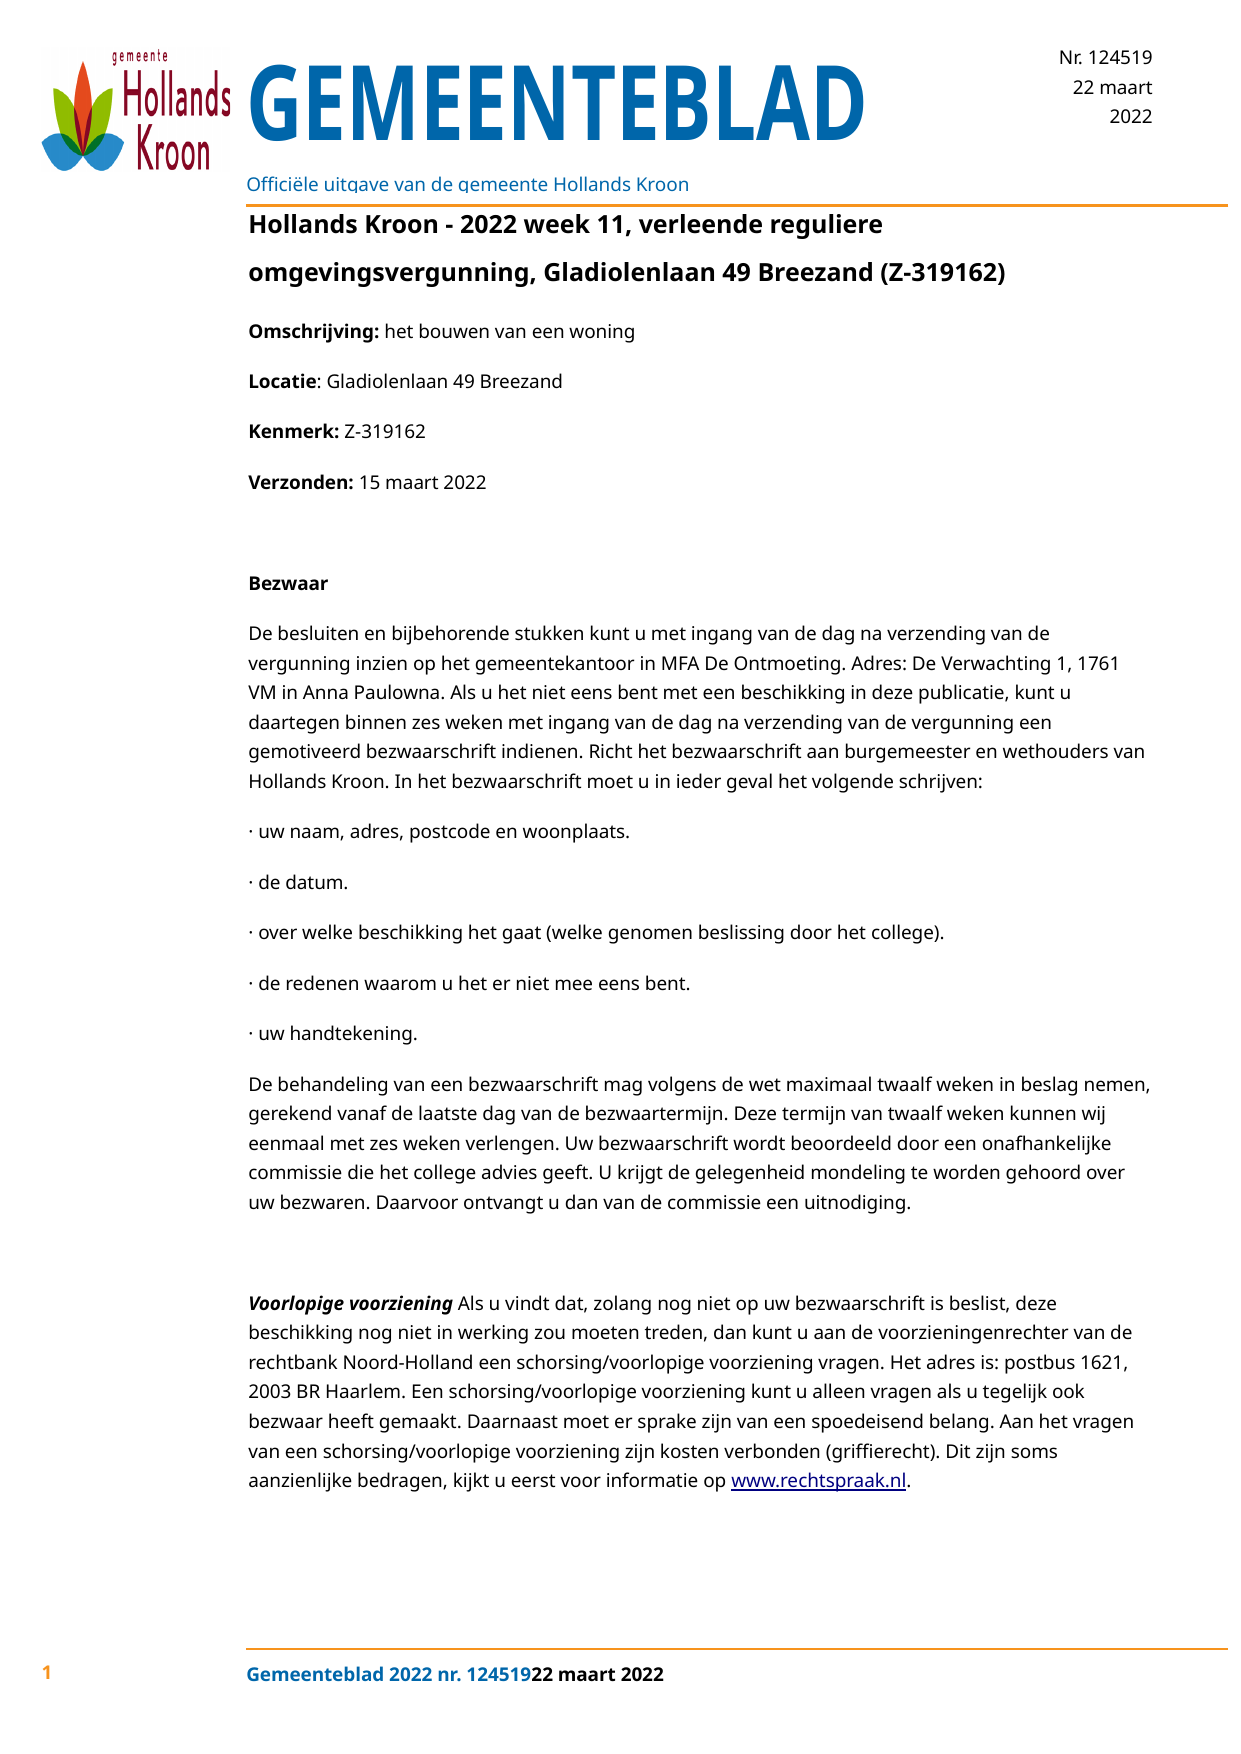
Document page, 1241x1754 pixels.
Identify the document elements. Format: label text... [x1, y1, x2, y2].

text Kenmerk: Z-319162 [248, 419, 1152, 444]
text · de redenen waarom u het er niet mee eens bent. [248, 970, 1152, 996]
text Locatie: Gladiolenlaan 49 Breezand [248, 368, 1152, 394]
text Omschrijving: het bouwen van een woning [248, 318, 1152, 344]
text · uw naam, adres, postcode en woonplaats. [248, 819, 1152, 844]
text Hollands Kroon - 2022 week 11, verleende reguliere omgevingsvergunning, Gladiolenlaan 49 Breezand (Z-319162) [248, 207, 1152, 288]
text Voorlopige voorziening Als u vindt dat, zolang nog niet op uw bezwaarschrift is beslist, deze beschikking nog niet in werking zou moeten treden, dan kunt u aan de voorzieningenrechter van de rechtbank Noord-Holland een schorsing/voorlopige voorziening vragen. Het adres is: postbus 1621, 2003 BR Haarlem. Een schorsing/voorlopige voorziening kunt u alleen vragen als u tegelijk ook bezwaar heeft gemaakt. Daarnaast moet er sprake zijn van een spoedeisend belang. Aan het vragen van een schorsing/voorlopige voorziening zijn kosten verbonden (griffierecht). Dit zijn soms aanzienlijke bedragen, kijkt u eerst voor informatie op www.rechtspraak.nl. [248, 1290, 1152, 1493]
text De behandeling van een bezwaarschrift mag volgens de wet maximaal twaalf weken in beslag nemen, gerekend vanaf de laatste dag van de bezwaartermijn. Deze termijn van twaalf weken kunnen wij eenmaal met zes weken verlengen. Uw bezwaarschrift wordt beoordeeld door een onafhankelijke commissie die het college advies geeft. U krijgt de gelegenheid mondeling te worden gehoord over uw bezwaren. Daarvoor ontvangt u dan van de commissie een uitnodiging. [248, 1071, 1152, 1215]
text · de datum. [248, 869, 1152, 895]
text Verzonden: 15 maart 2022 [248, 469, 1152, 495]
text · uw handtekening. [248, 1020, 1152, 1046]
text · over welke beschikking het gaat (welke genomen beslissing door het college). [248, 919, 1152, 945]
text De besluiten en bijbehorende stukken kunt u met ingang van de dag na verzending van de vergunning inzien op het gemeentekantoor in MFA De Ontmoeting. Adres: De Verwachting 1, 1761 VM in Anna Paulowna. Als u het niet eens bent met een beschikking in deze publicatie, kunt u daartegen binnen zes weken met ingang van de dag na verzending van de vergunning een gemotiveerd bezwaarschrift indienen. Richt het bezwaarschrift aan burgemeester en wethouders van Hollands Kroon. In het bezwaarschrift moet u in ieder geval het volgende schrijven: [248, 620, 1152, 794]
text Bezwaar [248, 570, 1152, 596]
picture [41, 47, 231, 172]
